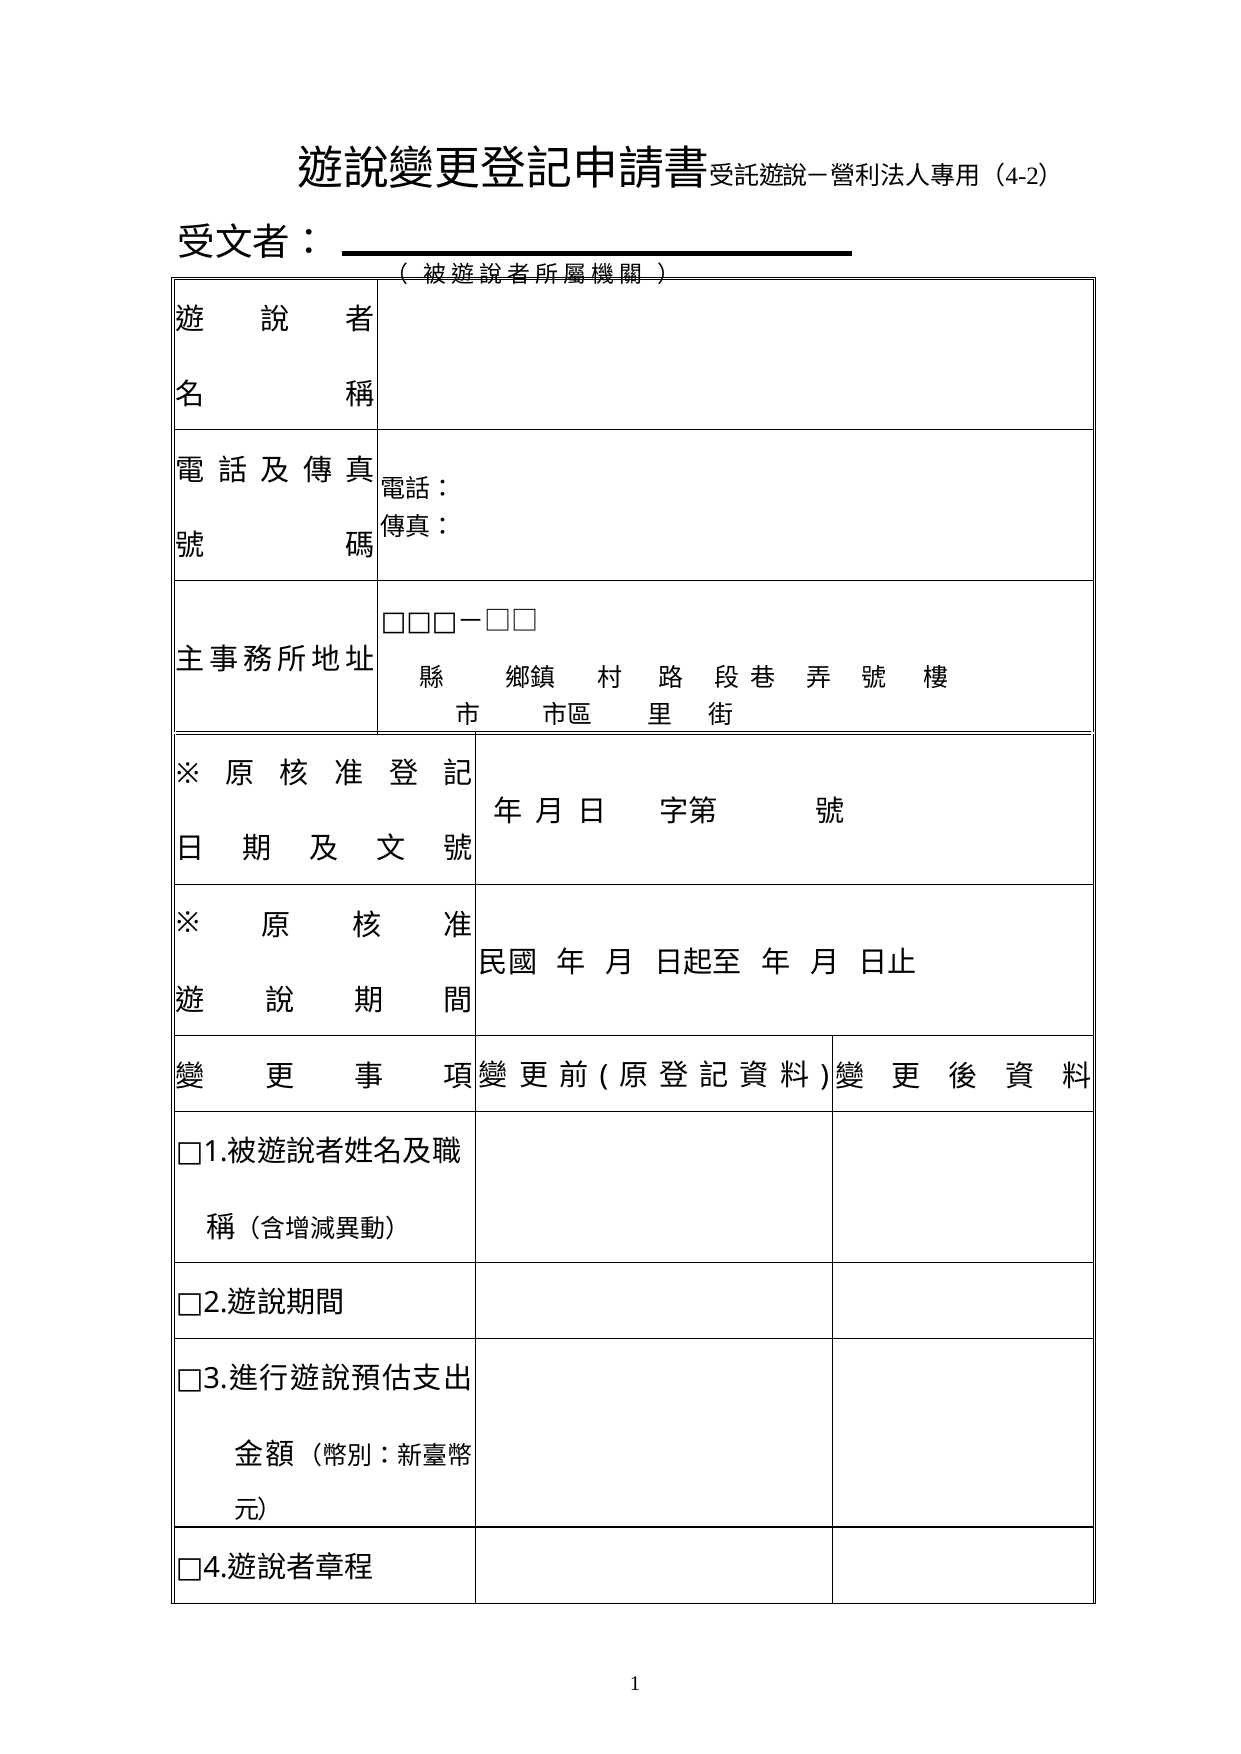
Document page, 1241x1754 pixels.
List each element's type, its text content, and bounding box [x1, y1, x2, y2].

table_cell [833, 1112, 1093, 1262]
table_cell 變更事項 [175, 1036, 475, 1111]
table_cell [833, 1263, 1093, 1338]
table_cell 變更前(原登記資料) [476, 1036, 832, 1111]
table_cell [476, 1112, 832, 1262]
table_cell 年 月 日 字第 號 [476, 731, 1094, 884]
table_cell [833, 1528, 1093, 1602]
table_cell [476, 1263, 832, 1338]
table_cell □4.遊說者章程 [175, 1528, 475, 1602]
table_cell 主事務所地址 [175, 581, 377, 731]
table_cell [476, 1339, 832, 1526]
table_header [378, 280, 1093, 429]
table_cell □1.被遊說者姓名及職 稱（含增減異動） [175, 1112, 475, 1262]
table_header 遊說者 名稱 [175, 280, 377, 429]
table_cell 電話： 傳真： [378, 430, 1093, 580]
table_cell 民國 年 月 日起至 年 月 日止 [476, 885, 1093, 1035]
table_header （ 被 遊 說 者 所 屬 機 關 ） [342, 256, 852, 289]
table_cell ※原核准 遊說期間 [175, 885, 475, 1035]
table_cell ※原核准登記 日期及文號 [173, 731, 475, 884]
table_cell □□□－□□ 縣 鄉鎮 村 路 段 巷 弄 號 樓 市 市區 里 街 [378, 581, 1093, 731]
table_cell [476, 1528, 832, 1602]
table_cell □3.進行遊說預估支出金額（幣別：新臺幣元） [175, 1339, 475, 1526]
text 遊說變更登記申請書受託遊說－營利法人專用（4-2） [177, 127, 1092, 202]
table_cell □2.遊說期間 [175, 1263, 475, 1338]
table_cell 電話及傳真 號碼 [175, 430, 377, 580]
table_cell 變更後資料 [833, 1036, 1093, 1111]
table_cell [833, 1339, 1093, 1526]
text 受文者： [177, 202, 1092, 277]
